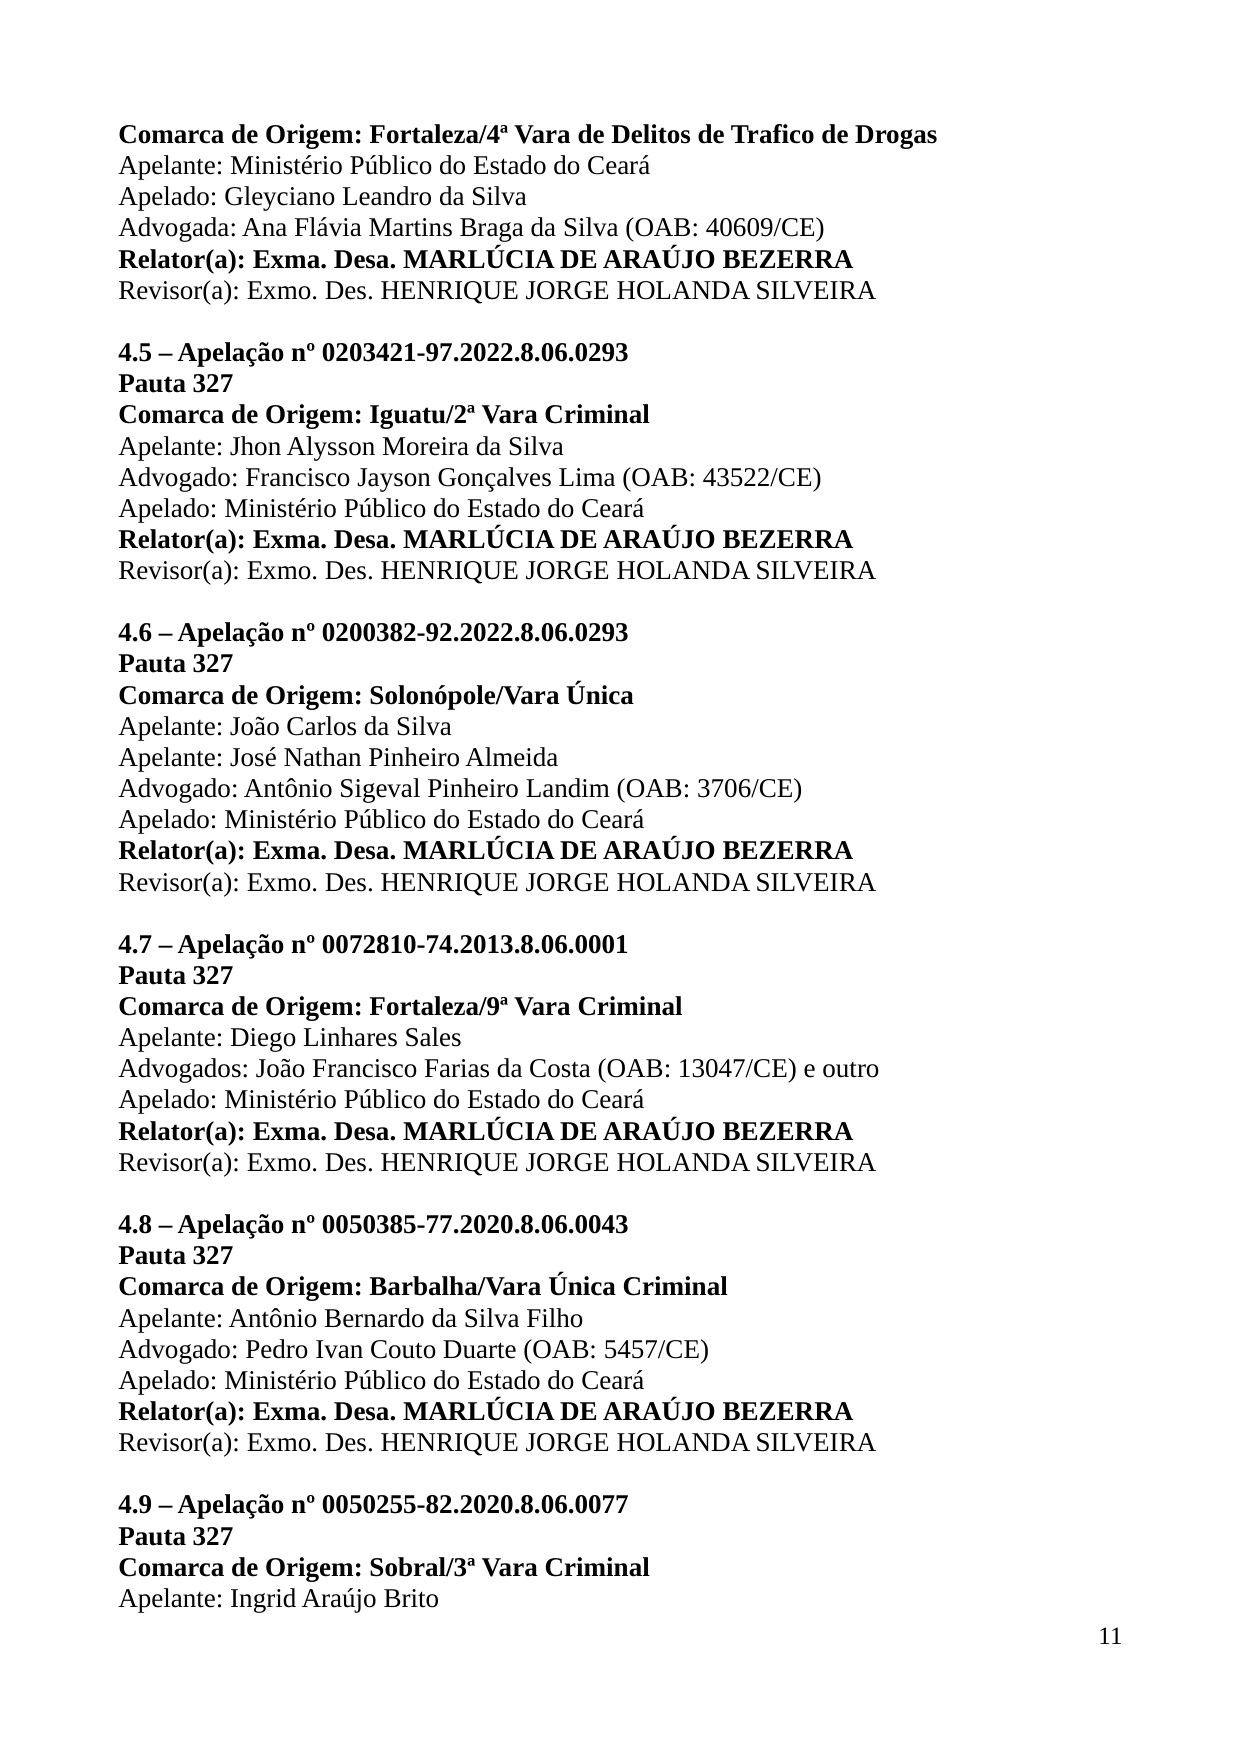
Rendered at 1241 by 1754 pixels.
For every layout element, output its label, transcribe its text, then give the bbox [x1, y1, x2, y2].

text Apelante: Ingrid Araújo Brito [118, 1582, 1122, 1613]
text Comarca de Origem: Barbalha/Vara Única Criminal [118, 1271, 1122, 1302]
text Apelante: José Nathan Pinheiro Almeida [118, 741, 1122, 772]
text Pauta 327 [118, 959, 1122, 990]
text Apelado: Ministério Público do Estado do Ceará [118, 1084, 1122, 1115]
text Advogado: Francisco Jayson Gonçalves Lima (OAB: 43522/CE) [118, 461, 1122, 492]
text Revisor(a): Exmo. Des. HENRIQUE JORGE HOLANDA SILVEIRA [118, 274, 1122, 305]
text Apelado: Ministério Público do Estado do Ceará [118, 1364, 1122, 1395]
text 4.8 – Apelação nº 0050385-77.2020.8.06.0043 [118, 1208, 1122, 1239]
text Advogados: João Francisco Farias da Costa (OAB: 13047/CE) e outro [118, 1052, 1122, 1084]
text Pauta 327 [118, 648, 1122, 679]
text Pauta 327 [118, 1520, 1122, 1551]
text Revisor(a): Exmo. Des. HENRIQUE JORGE HOLANDA SILVEIRA [118, 1146, 1122, 1177]
text Pauta 327 [118, 1239, 1122, 1271]
text Revisor(a): Exmo. Des. HENRIQUE JORGE HOLANDA SILVEIRA [118, 554, 1122, 585]
text Advogado: Pedro Ivan Couto Duarte (OAB: 5457/CE) [118, 1333, 1122, 1364]
text Relator(a): Exma. Desa. MARLÚCIA DE ARAÚJO BEZERRA [118, 1395, 1122, 1426]
text Apelante: Diego Linhares Sales [118, 1021, 1122, 1052]
text Relator(a): Exma. Desa. MARLÚCIA DE ARAÚJO BEZERRA [118, 243, 1122, 274]
text Pauta 327 [118, 367, 1122, 398]
text 4.6 – Apelação nº 0200382-92.2022.8.06.0293 [118, 616, 1122, 648]
text Apelado: Ministério Público do Estado do Ceará [118, 492, 1122, 523]
text 4.9 – Apelação nº 0050255-82.2020.8.06.0077 [118, 1488, 1122, 1520]
text Advogada: Ana Flávia Martins Braga da Silva (OAB: 40609/CE) [118, 212, 1122, 243]
text Comarca de Origem: Fortaleza/9ª Vara Criminal [118, 990, 1122, 1021]
text Apelado: Ministério Público do Estado do Ceará [118, 803, 1122, 834]
text Apelante: Ministério Público do Estado do Ceará [118, 149, 1122, 180]
text Relator(a): Exma. Desa. MARLÚCIA DE ARAÚJO BEZERRA [118, 1115, 1122, 1146]
text Apelante: Jhon Alysson Moreira da Silva [118, 429, 1122, 461]
text Revisor(a): Exmo. Des. HENRIQUE JORGE HOLANDA SILVEIRA [118, 866, 1122, 897]
text Apelado: Gleyciano Leandro da Silva [118, 180, 1122, 212]
text Comarca de Origem: Iguatu/2ª Vara Criminal [118, 398, 1122, 429]
text 4.5 – Apelação nº 0203421-97.2022.8.06.0293 [118, 336, 1122, 367]
text Revisor(a): Exmo. Des. HENRIQUE JORGE HOLANDA SILVEIRA [118, 1426, 1122, 1457]
text 4.7 – Apelação nº 0072810-74.2013.8.06.0001 [118, 928, 1122, 959]
text Advogado: Antônio Sigeval Pinheiro Landim (OAB: 3706/CE) [118, 772, 1122, 803]
text Apelante: João Carlos da Silva [118, 710, 1122, 741]
text Relator(a): Exma. Desa. MARLÚCIA DE ARAÚJO BEZERRA [118, 834, 1122, 866]
text Comarca de Origem: Fortaleza/4ª Vara de Delitos de Trafico de Drogas [118, 118, 1122, 149]
text Comarca de Origem: Solonópole/Vara Única [118, 679, 1122, 710]
text Comarca de Origem: Sobral/3ª Vara Criminal [118, 1551, 1122, 1582]
text Relator(a): Exma. Desa. MARLÚCIA DE ARAÚJO BEZERRA [118, 523, 1122, 554]
text Apelante: Antônio Bernardo da Silva Filho [118, 1302, 1122, 1333]
